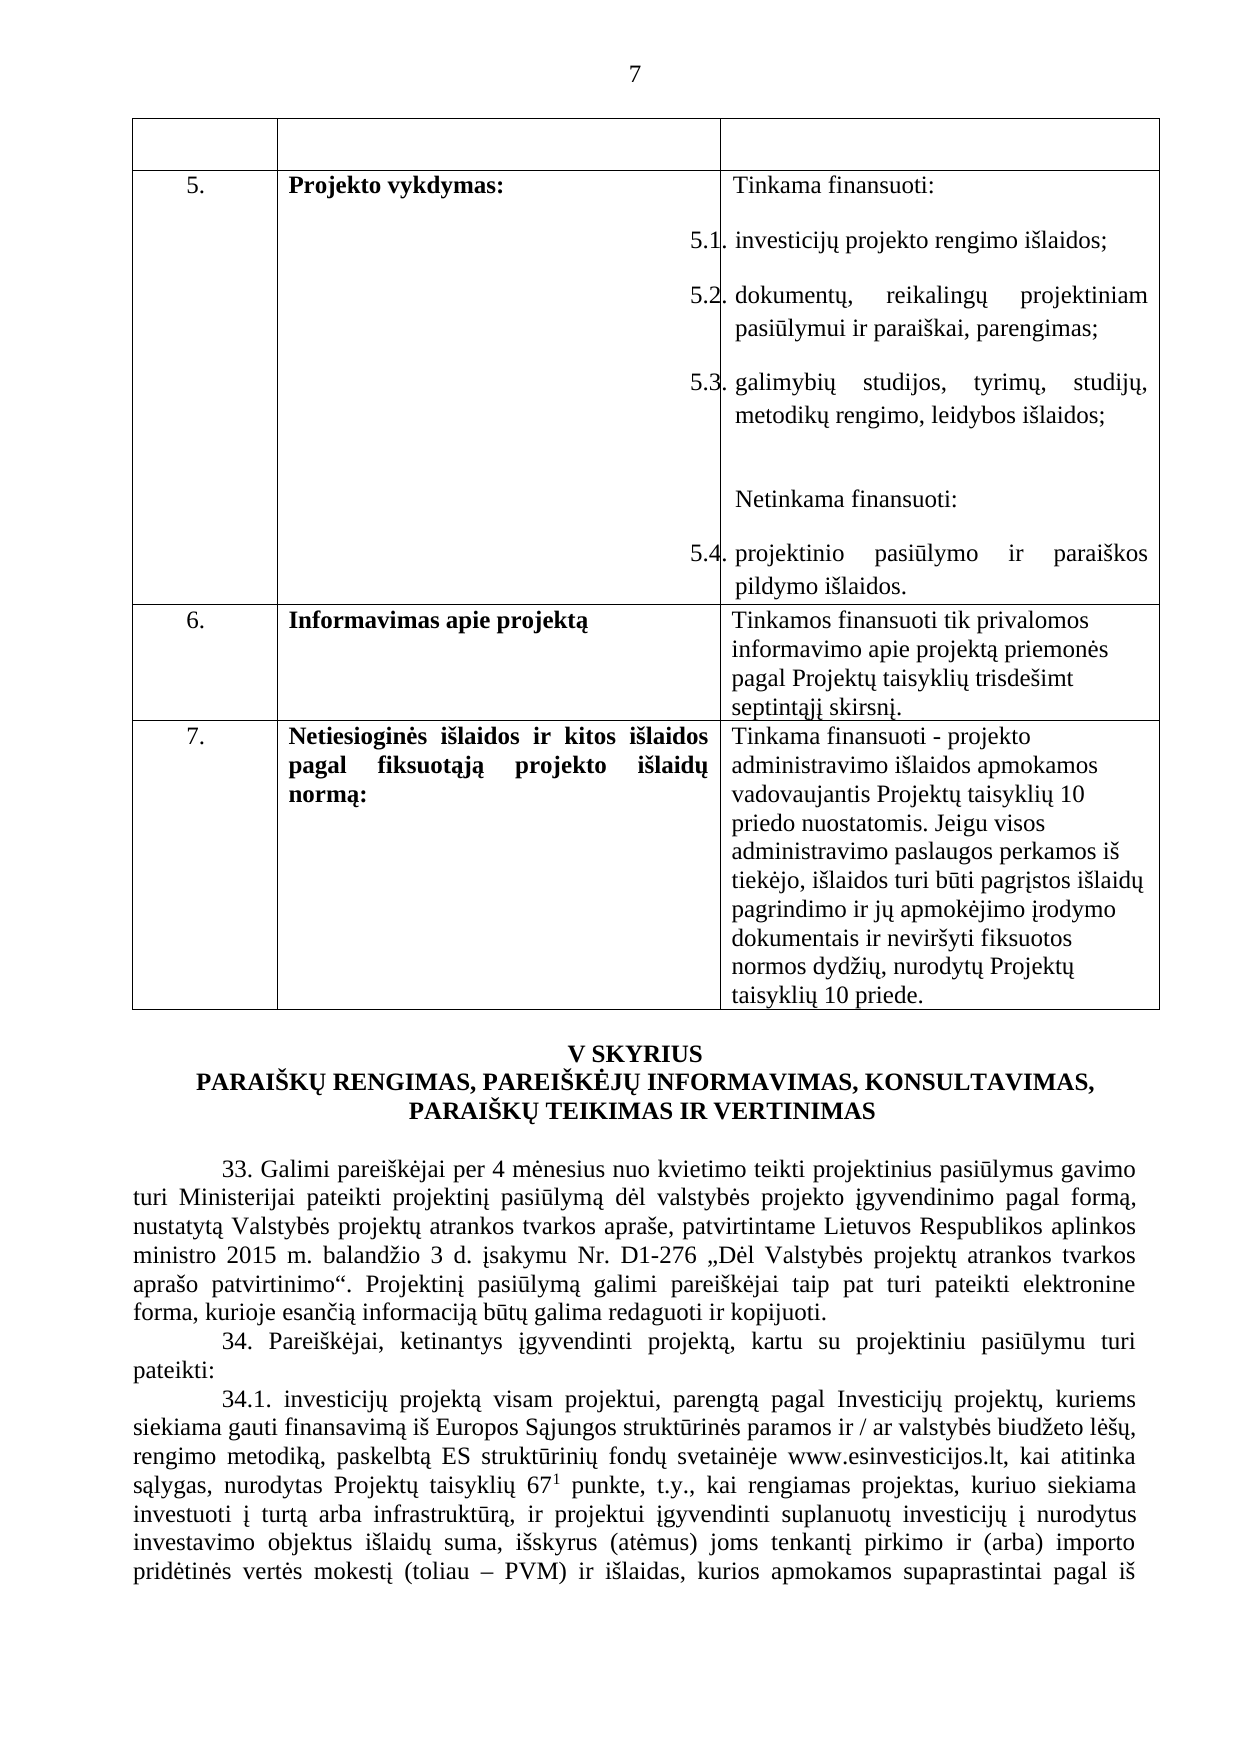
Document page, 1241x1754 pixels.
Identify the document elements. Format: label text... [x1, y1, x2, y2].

table_cell Tinkamos finansuoti tik privalomos informavimo apie projektą priemonės pagal Projektų taisyklių trisdešimt septintąjį skirsnį. [721, 605, 1159, 720]
text 33. Galimi pareiškėjai per 4 mėnesius nuo kvietimo teikti projektinius pasiūlymus gavimo turi Ministerijai pateikti projektinį pasiūlymą dėl valstybės projekto įgyvendinimo pagal formą, nustatytą Valstybės projektų atrankos tvarkos apraše, patvirtintame Lietuvos Respublikos aplinkos ministro 2015 m. balandžio 3 d. įsakymu Nr. D1-276 „Dėl Valstybės projektų atrankos tvarkos aprašo patvirtinimo“. Projektinį pasiūlymą galimi pareiškėjai taip pat turi pateikti elektronine forma, kurioje esančią informaciją būtų galima redaguoti ir kopijuoti. [133, 1154, 1137, 1326]
table_cell 5. [133, 171, 277, 604]
table_cell Informavimas apie projektą [278, 605, 720, 720]
table_cell 7. [133, 721, 277, 1009]
table_cell Netiesioginės išlaidos ir kitos išlaidos pagal fiksuotąją projekto išlaidų normą: [278, 721, 720, 1009]
table_cell Tinkama finansuoti: 5.1. investicijų projekto rengimo išlaidos; 5.2. dokumentų, reikalingų projektiniam pasiūlymui ir paraiškai, parengimas; 5.3. galimybių studijos, tyrimų, studijų, metodikų rengimo, leidybos išlaidos; Netinkama finansuoti: 5.4. projektinio pasiūlymo ir paraiškos pildymo išlaidos. [721, 171, 1159, 604]
table_cell 6. [133, 605, 277, 720]
text 34. Pareiškėjai, ketinantys įgyvendinti projektą, kartu su projektiniu pasiūlymu turi pateikti: [133, 1326, 1137, 1384]
table_cell Įranga, įrenginiai ir kitas turtas: [278, 119, 720, 169]
text PARAIŠKŲ RENGIMAS, PAREIŠKĖJŲ INFORMAVIMAS, KONSULTAVIMAS, PARAIŠKŲ TEIKIMAS IR VERTINIMAS [162, 1067, 1122, 1125]
table_cell [133, 119, 277, 169]
table_cell Tinkama finansuoti - projekto administravimo išlaidos apmokamos vadovaujantis Projektų taisyklių 10 priedo nuostatomis. Jeigu visos administravimo paslaugos perkamos iš tiekėjo, išlaidos turi būti pagrįstos išlaidų pagrindimo ir jų apmokėjimo įrodymo dokumentais ir neviršyti fiksuotos normos dydžių, nurodytų Projektų taisyklių 10 priede. [721, 721, 1159, 1009]
table_cell Tinkama finansuoti: 4.1. baldų (ne administracinėms reikmėms), kompiuterinės technikos, programinės įrangos , kitos įrangos, įrenginių ir kito ilgalaikio turto įsigijimo išlaidos, jų transportavimo, projektavimo, sumontavimo, vietos (aikštelės) paruošimo, instaliavimo, paruošimo naudoti, išbandymo, apmokymo naudotis, saugos instruktažo, techninės priežiūros išlaidos, programinės įrangos kūrimo, informacinių sistemų kūrimo ir (ar) modernizavimo išlaidos (įskaitant informacinių sistemų projektavimo, techninės priežiūros ir kitas susijusias išlaidas); 4.2. transporto priemonių su specialia įranga pirkimo išlaidos; 4.3. patentų, su autorių ir gretutinėmis teisėmis susijusios išlaidos, licencijų įsigijimo išlaidos; 4.4. turto draudimo išlaidos projekto įgyvendinimo laikotarpiu. [721, 119, 1159, 169]
text 34.1. investicijų projektą visam projektui, parengtą pagal Investicijų projektų, kuriems siekiama gauti finansavimą iš Europos Sąjungos struktūrinės paramos ir / ar valstybės biudžeto lėšų, rengimo metodiką, paskelbtą ES struktūrinių fondų svetainėje www.esinvesticijos.lt, kai atitinka sąlygas, nurodytas Projektų taisyklių 671 punkte, t.y., kai rengiamas projektas, kuriuo siekiama investuoti į turtą arba infrastruktūrą, ir projektui įgyvendinti suplanuotų investicijų į nurodytus investavimo objektus išlaidų suma, išskyrus (atėmus) joms tenkantį pirkimo ir (arba) importo pridėtinės vertės mokestį (toliau – PVM) ir išlaidas, kurios apmokamos supaprastintai pagal iš [133, 1384, 1137, 1585]
text V SKYRIUS [133, 1039, 1137, 1067]
table_cell Projekto vykdymas: [278, 171, 720, 604]
